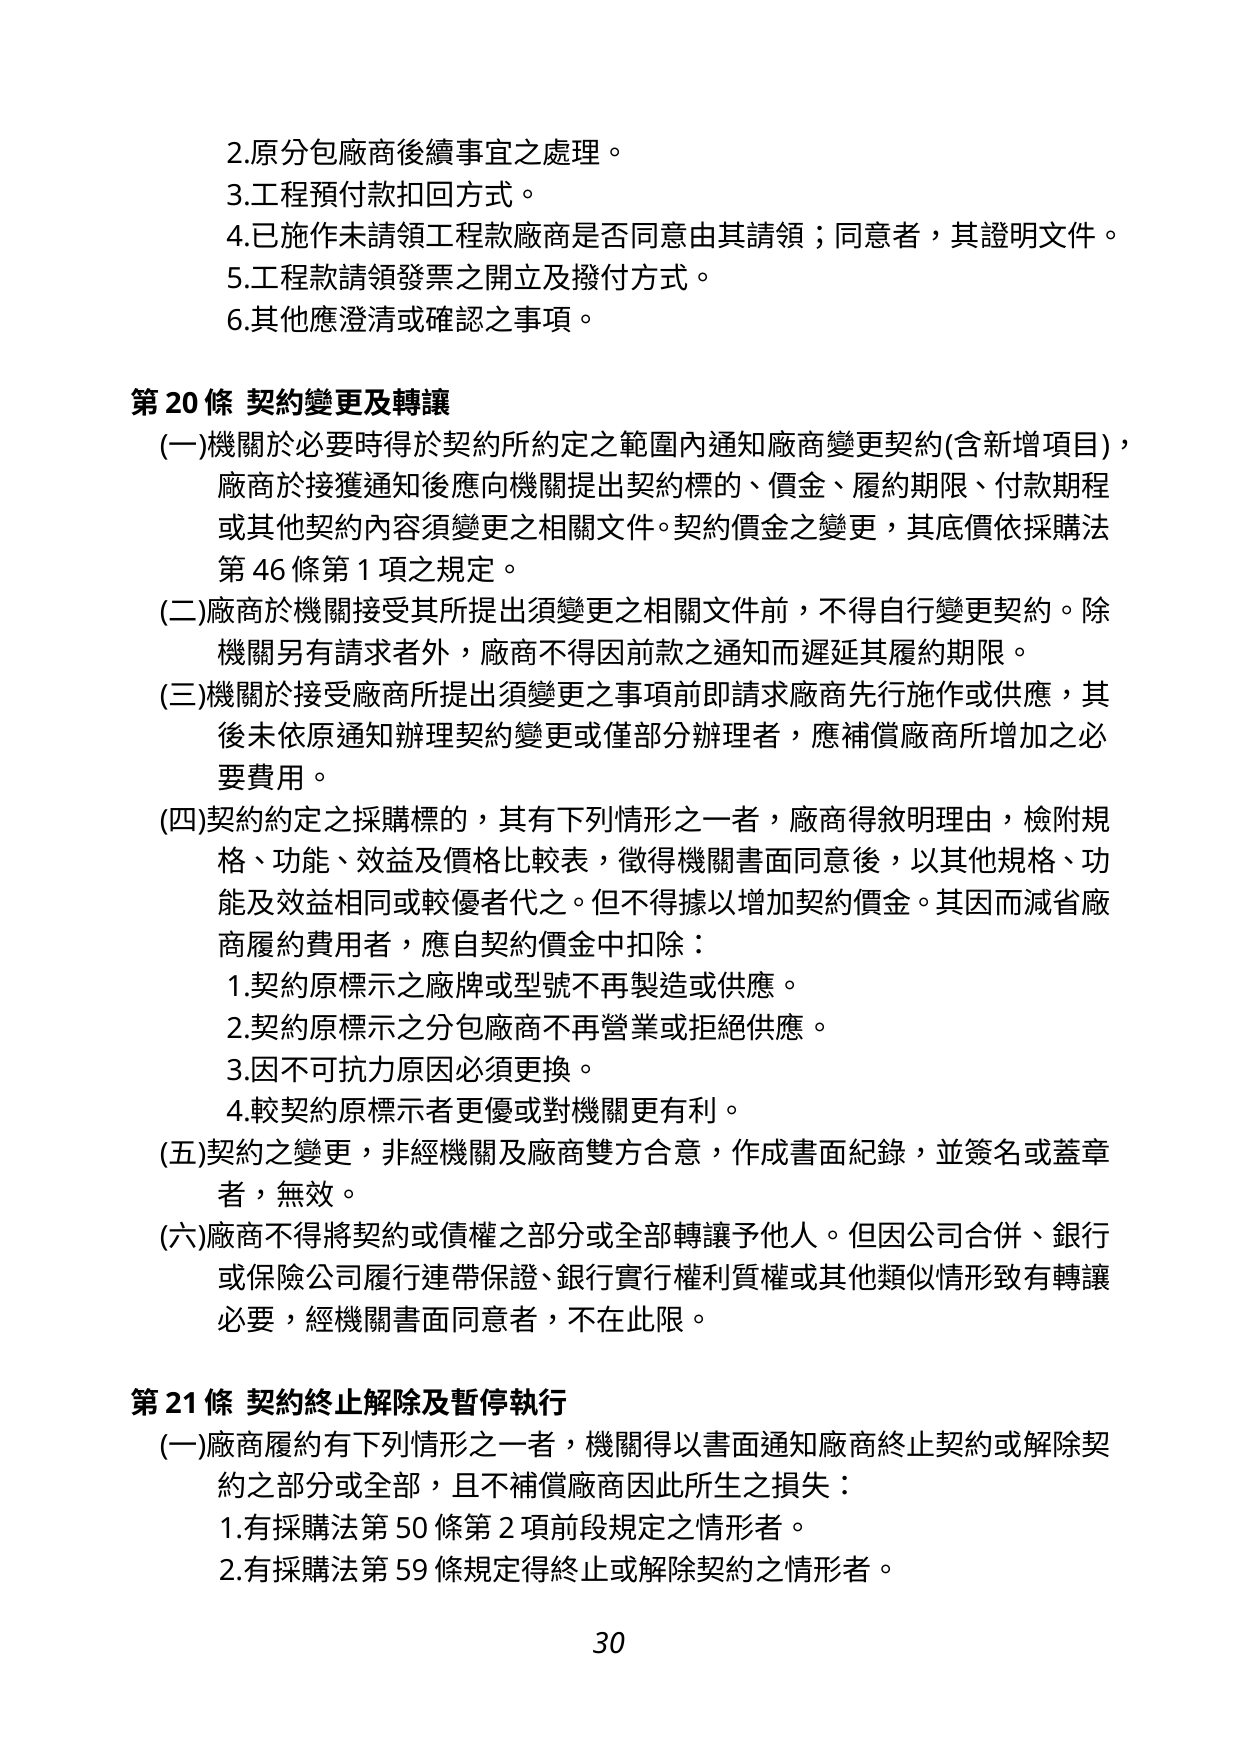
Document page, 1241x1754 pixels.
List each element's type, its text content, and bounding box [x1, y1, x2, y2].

text 2.原分包廠商後續事宜之處理。 [226, 130, 1104, 172]
text 3.因不可抗力原因必須更換。 [226, 1047, 1104, 1088]
text (一)廠商履約有下列情形之一者，機關得以書面通知廠商終止契約或解除契約之部分或全部，且不補償廠商因此所生之損失： [159, 1422, 1110, 1505]
text (六)廠商不得將契約或債權之部分或全部轉讓予他人。但因公司合併、銀行或保險公司履行連帶保證、銀行實行權利質權或其他類似情形致有轉讓必要，經機關書面同意者，不在此限。 [159, 1213, 1110, 1338]
text (五)契約之變更，非經機關及廠商雙方合意，作成書面紀錄，並簽名或蓋章者，無效。 [159, 1130, 1110, 1213]
text 第20條 契約變更及轉讓 [130, 380, 1110, 422]
text 3.工程預付款扣回方式。 [226, 172, 1104, 213]
text 4.已施作未請領工程款廠商是否同意由其請領；同意者，其證明文件。 [226, 213, 1104, 255]
text 5.工程款請領發票之開立及撥付方式。 [226, 255, 1104, 297]
text 1.有採購法第50條第2項前段規定之情形者。 [218, 1505, 1110, 1547]
text 1.契約原標示之廠牌或型號不再製造或供應。 [226, 963, 1104, 1005]
text 2.有採購法第59條規定得終止或解除契約之情形者。 [218, 1547, 1110, 1588]
text 2.契約原標示之分包廠商不再營業或拒絕供應。 [226, 1005, 1104, 1047]
text 4.較契約原標示者更優或對機關更有利。 [226, 1088, 1104, 1130]
text (三)機關於接受廠商所提出須變更之事項前即請求廠商先行施作或供應，其後未依原通知辦理契約變更或僅部分辦理者，應補償廠商所增加之必要費用。 [159, 672, 1110, 797]
text (四)契約約定之採購標的，其有下列情形之一者，廠商得敘明理由，檢附規格、功能、效益及價格比較表，徵得機關書面同意後，以其他規格、功能及效益相同或較優者代之。但不得據以增加契約價金。其因而減省廠商履約費用者，應自契約價金中扣除： [159, 797, 1110, 963]
text 6.其他應澄清或確認之事項。 [226, 297, 1104, 338]
text 第21條 契約終止解除及暫停執行 [130, 1380, 1110, 1422]
text (二)廠商於機關接受其所提出須變更之相關文件前，不得自行變更契約。除機關另有請求者外，廠商不得因前款之通知而遲延其履約期限。 [159, 588, 1110, 672]
text (一)機關於必要時得於契約所約定之範圍內通知廠商變更契約(含新增項目)，廠商於接獲通知後應向機關提出契約標的、價金、履約期限、付款期程或其他契約內容須變更之相關文件。契約價金之變更，其底價依採購法第46條第1項之規定。 [159, 422, 1110, 588]
